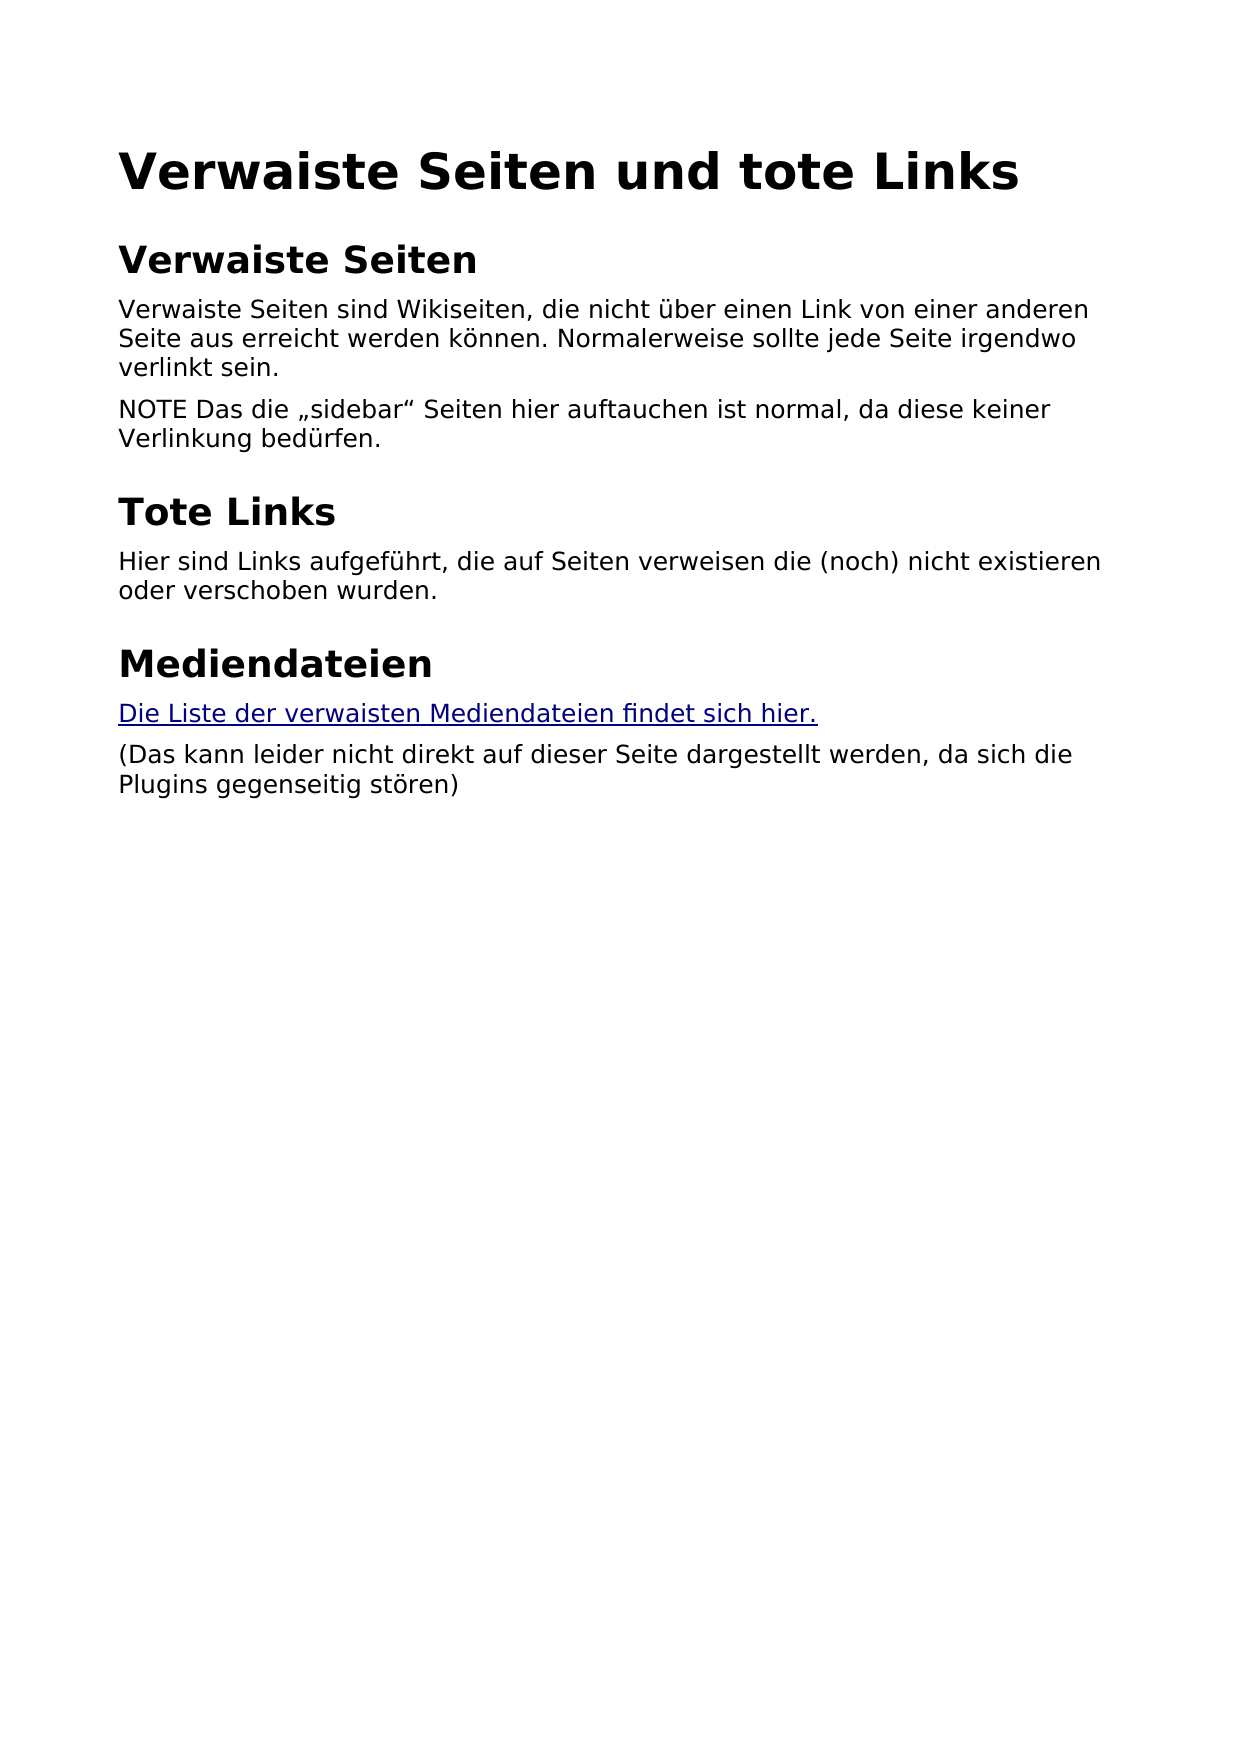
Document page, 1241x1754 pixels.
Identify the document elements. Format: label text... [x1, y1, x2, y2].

text (Das kann leider nicht direkt auf dieser Seite dargestellt werden, da sich die Plugins gegenseitig stören) [118, 741, 1122, 799]
subtitle Mediendateien [118, 643, 1122, 686]
subtitle Verwaiste Seiten [118, 239, 1122, 282]
text NOTE Das die „sidebar“ Seiten hier auftauchen ist normal, da diese keiner Verlinkung bedürfen. [118, 395, 1122, 453]
text Verwaiste Seiten sind Wikiseiten, die nicht über einen Link von einer anderen Seite aus erreicht werden können. Normalerweise sollte jede Seite irgendwo verlinkt sein. [118, 295, 1122, 382]
text Die Liste der verwaisten Mediendateien findet sich hier. [118, 699, 1122, 728]
subtitle Tote Links [118, 491, 1122, 534]
text Hier sind Links aufgeführt, die auf Seiten verweisen die (noch) nicht existieren oder verschoben wurden. [118, 547, 1122, 605]
subtitle Verwaiste Seiten und tote Links [118, 143, 1122, 201]
